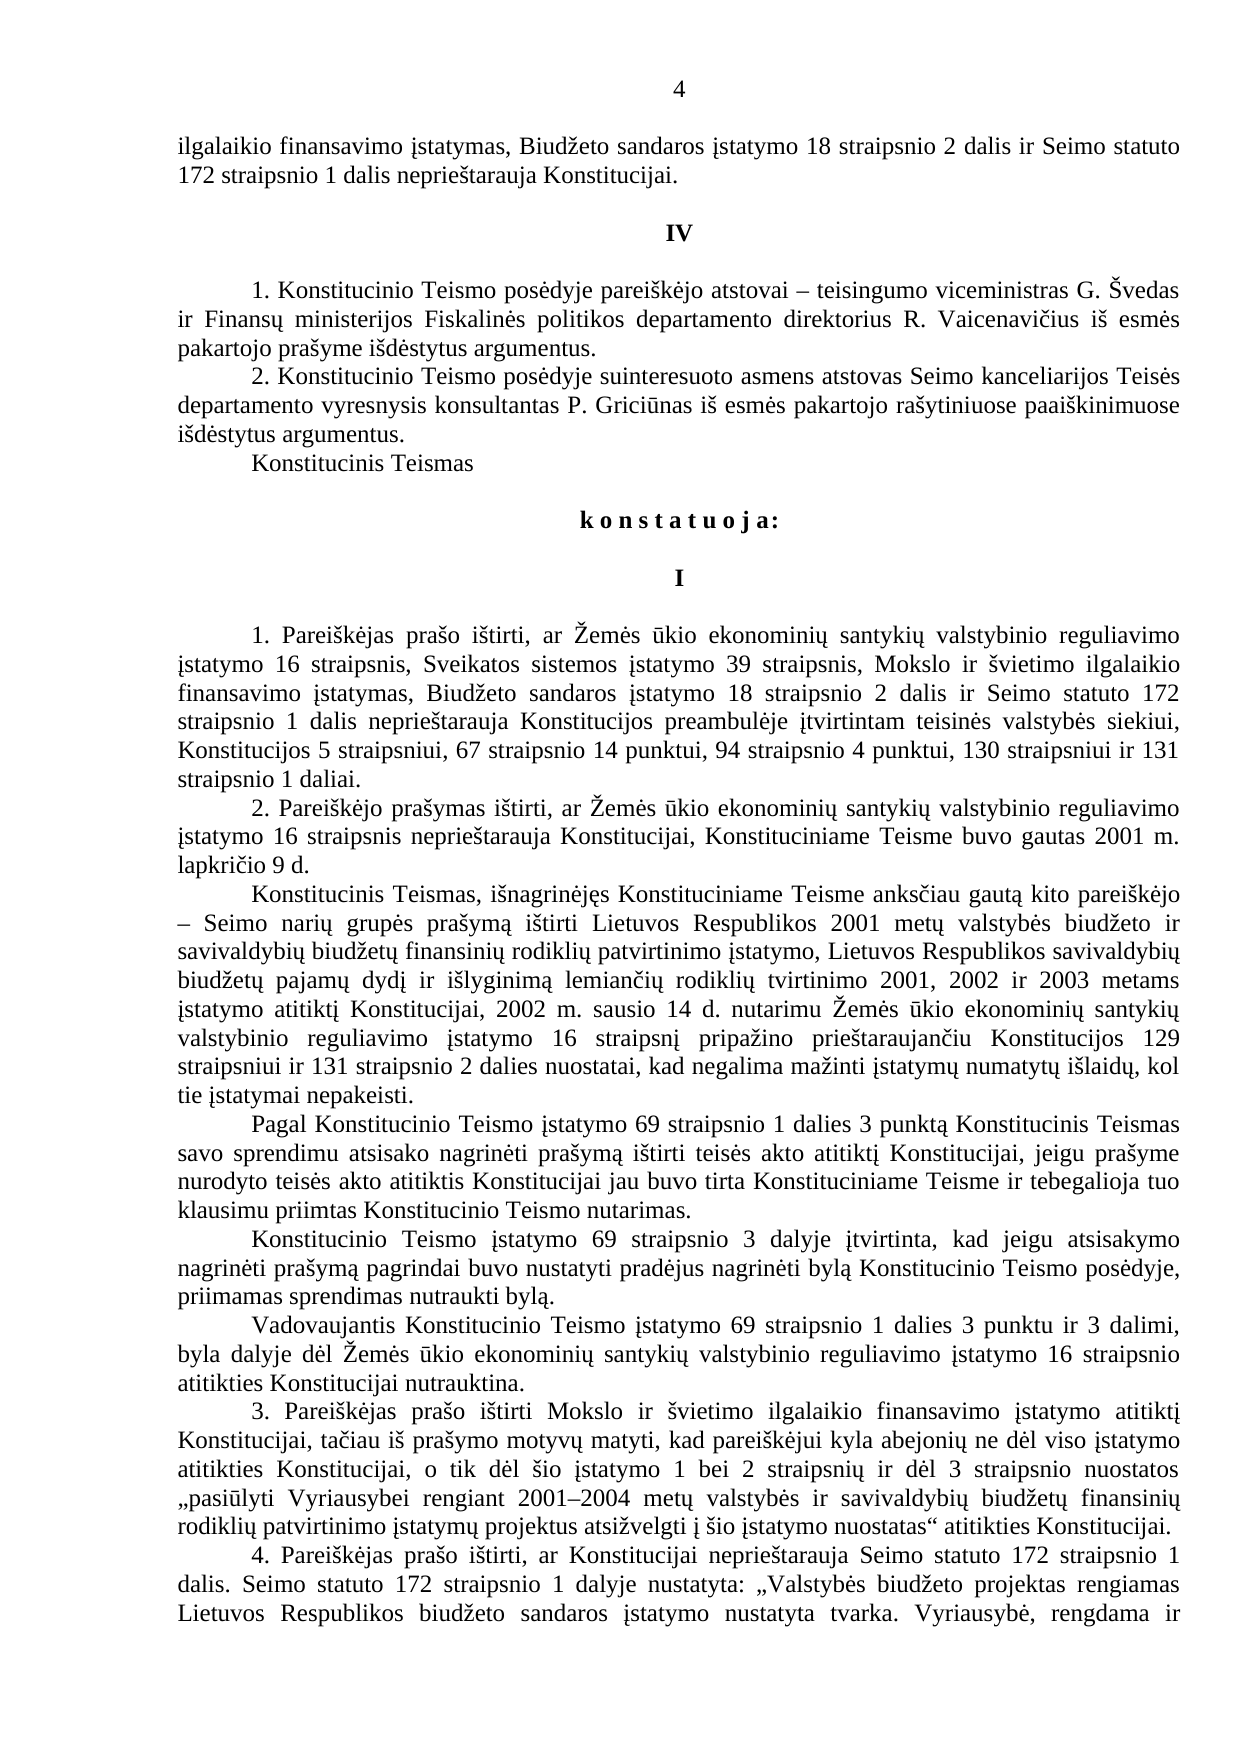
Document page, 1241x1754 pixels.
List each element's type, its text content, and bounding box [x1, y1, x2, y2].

text 2. Konstitucinio Teismo posėdyje suinteresuoto asmens atstovas Seimo kanceliarijos Teisės departamento vyresnysis konsultantas P. Griciūnas iš esmės pakartojo rašytiniuose paaiškinimuose išdėstytus argumentus. [177, 361, 1181, 448]
text 1. Pareiškėjas prašo ištirti, ar Žemės ūkio ekonominių santykių valstybinio reguliavimo įstatymo 16 straipsnis, Sveikatos sistemos įstatymo 39 straipsnis, Mokslo ir švietimo ilgalaikio finansavimo įstatymas, Biudžeto sandaros įstatymo 18 straipsnio 2 dalis ir Seimo statuto 172 straipsnio 1 dalis neprieštarauja Konstitucijos preambulėje įtvirtintam teisinės valstybės siekiui, Konstitucijos 5 straipsniui, 67 straipsnio 14 punktui, 94 straipsnio 4 punktui, 130 straipsniui ir 131 straipsnio 1 daliai. [177, 620, 1181, 793]
text Konstitucinis Teismas, išnagrinėjęs Konstituciniame Teisme anksčiau gautą kito pareiškėjo – Seimo narių grupės prašymą ištirti Lietuvos Respublikos 2001 metų valstybės biudžeto ir savivaldybių biudžetų finansinių rodiklių patvirtinimo įstatymo, Lietuvos Respublikos savivaldybių biudžetų pajamų dydį ir išlyginimą lemiančių rodiklių tvirtinimo 2001, 2002 ir 2003 metams įstatymo atitiktį Konstitucijai, 2002 m. sausio 14 d. nutarimu Žemės ūkio ekonominių santykių valstybinio reguliavimo įstatymo 16 straipsnį pripažino prieštaraujančiu Konstitucijos 129 straipsniui ir 131 straipsnio 2 dalies nuostatai, kad negalima mažinti įstatymų numatytų išlaidų, kol tie įstatymai nepakeisti. [177, 879, 1181, 1109]
text Vadovaujantis Konstitucinio Teismo įstatymo 69 straipsnio 1 dalies 3 punktu ir 3 dalimi, byla dalyje dėl Žemės ūkio ekonominių santykių valstybinio reguliavimo įstatymo 16 straipsnio atitikties Konstitucijai nutrauktina. [177, 1310, 1181, 1396]
text I [177, 563, 1181, 591]
text 1. Konstitucinio Teismo posėdyje pareiškėjo atstovai – teisingumo viceministras G. Švedas ir Finansų ministerijos Fiskalinės politikos departamento direktorius R. Vaicenavičius iš esmės pakartojo prašyme išdėstytus argumentus. [177, 275, 1181, 361]
text Pagal Konstitucinio Teismo įstatymo 69 straipsnio 1 dalies 3 punktą Konstitucinis Teismas savo sprendimu atsisako nagrinėti prašymą ištirti teisės akto atitiktį Konstitucijai, jeigu prašyme nurodyto teisės akto atitiktis Konstitucijai jau buvo tirta Konstituciniame Teisme ir tebegalioja tuo klausimu priimtas Konstitucinio Teismo nutarimas. [177, 1109, 1181, 1224]
text Konstitucinis Teismas [177, 448, 1181, 476]
text 3. Pareiškėjas prašo ištirti Mokslo ir švietimo ilgalaikio finansavimo įstatymo atitiktį Konstitucijai, tačiau iš prašymo motyvų matyti, kad pareiškėjui kyla abejonių ne dėl viso įstatymo atitikties Konstitucijai, o tik dėl šio įstatymo 1 bei 2 straipsnių ir dėl 3 straipsnio nuostatos „pasiūlyti Vyriausybei rengiant 2001–2004 metų valstybės ir savivaldybių biudžetų finansinių rodiklių patvirtinimo įstatymų projektus atsižvelgti į šio įstatymo nuostatas“ atitikties Konstitucijai. [177, 1396, 1181, 1540]
text ilgalaikio finansavimo įstatymas, Biudžeto sandaros įstatymo 18 straipsnio 2 dalis ir Seimo statuto 172 straipsnio 1 dalis neprieštarauja Konstitucijai. [177, 131, 1181, 189]
text Konstitucinio Teismo įstatymo 69 straipsnio 3 dalyje įtvirtinta, kad jeigu atsisakymo nagrinėti prašymą pagrindai buvo nustatyti pradėjus nagrinėti bylą Konstitucinio Teismo posėdyje, priimamas sprendimas nutraukti bylą. [177, 1224, 1181, 1310]
text konstatuoja: [177, 505, 1181, 534]
text 4. Pareiškėjas prašo ištirti, ar Konstitucijai neprieštarauja Seimo statuto 172 straipsnio 1 dalis. Seimo statuto 172 straipsnio 1 dalyje nustatyta: „Valstybės biudžeto projektas rengiamas Lietuvos Respublikos biudžeto sandaros įstatymo nustatyta tvarka. Vyriausybė, rengdama ir [177, 1540, 1181, 1626]
text 2. Pareiškėjo prašymas ištirti, ar Žemės ūkio ekonominių santykių valstybinio reguliavimo įstatymo 16 straipsnis neprieštarauja Konstitucijai, Konstituciniame Teisme buvo gautas 2001 m. lapkričio 9 d. [177, 793, 1181, 879]
text IV [177, 218, 1181, 246]
